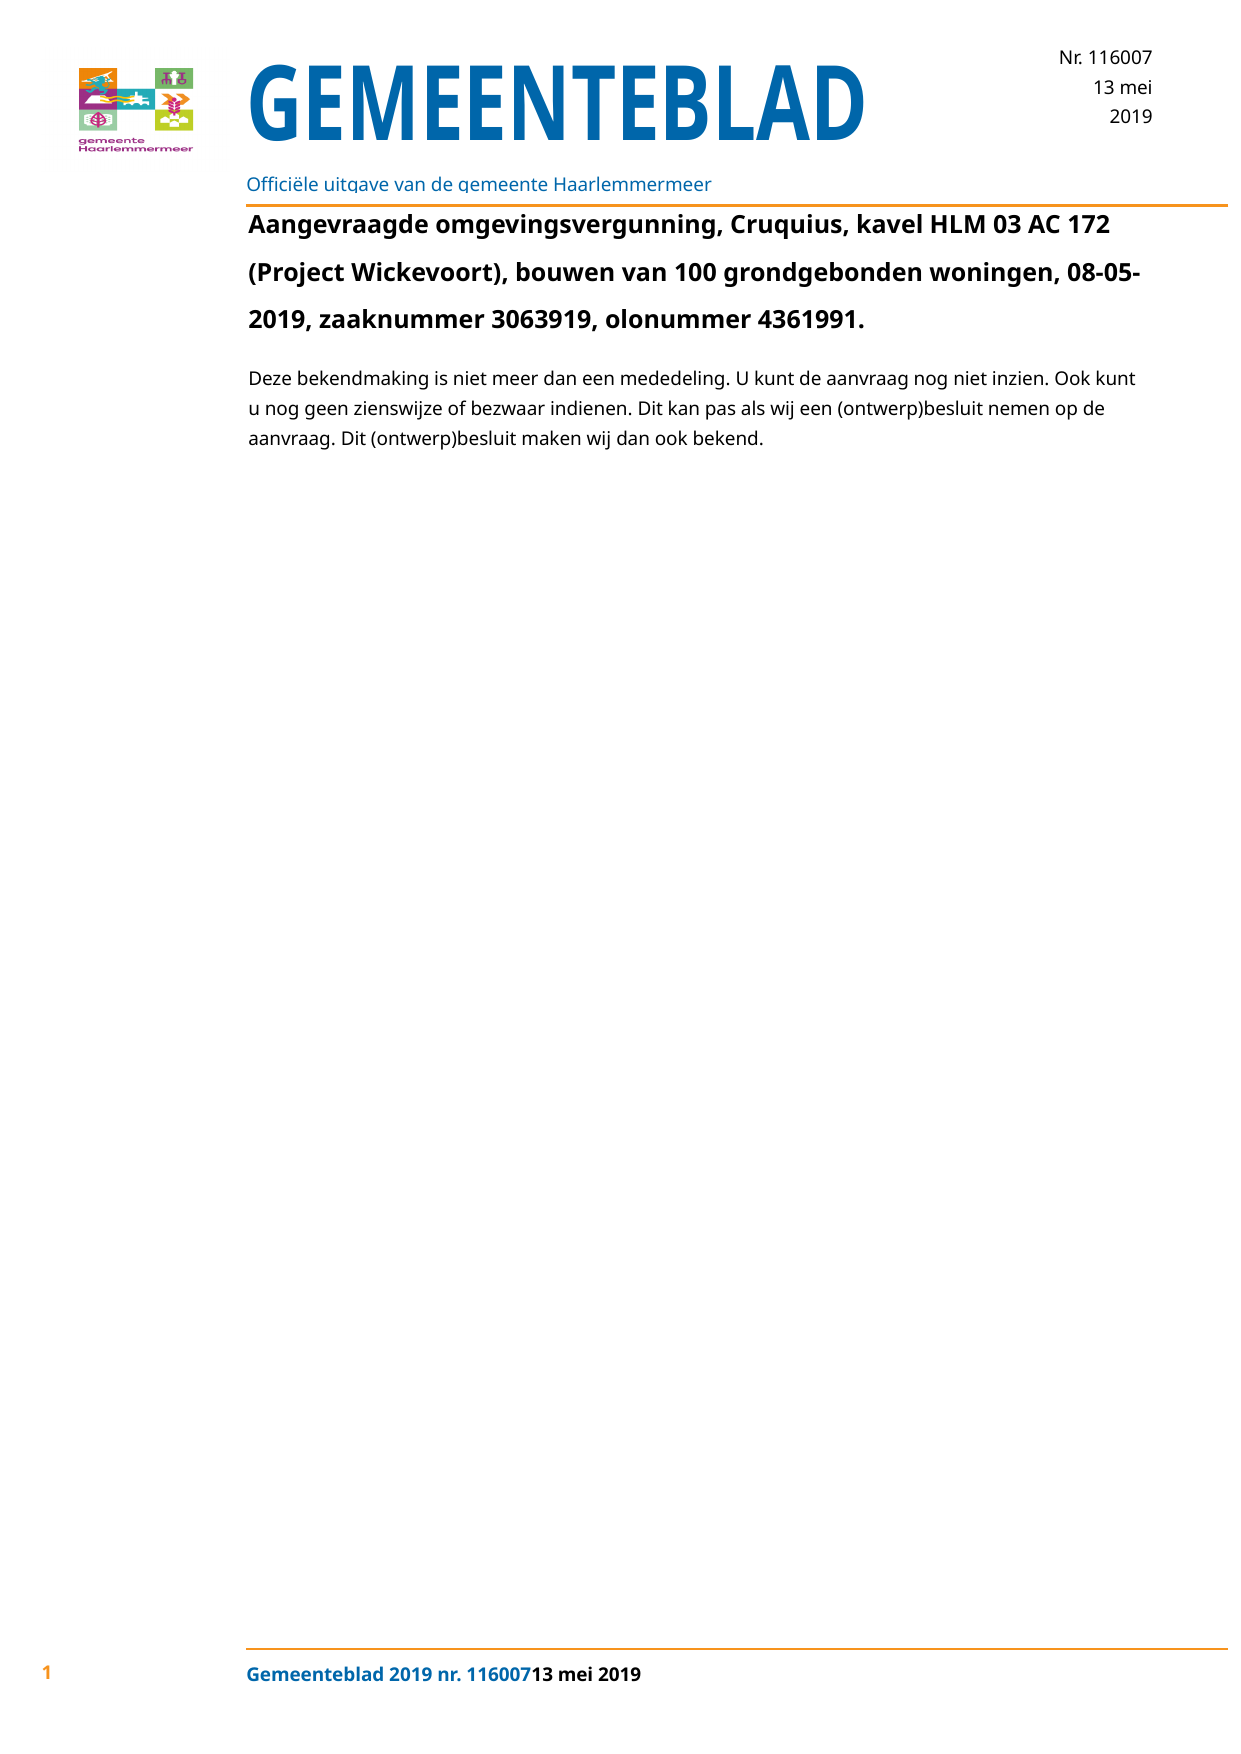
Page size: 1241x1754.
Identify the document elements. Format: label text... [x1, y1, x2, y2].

text Deze bekendmaking is niet meer dan een mededeling. U kunt de aanvraag nog niet inzien. Ook kunt u nog geen zienswijze of bezwaar indienen. Dit kan pas als wij een (ontwerp)besluit nemen op de aanvraag. Dit (ontwerp)besluit maken wij dan ook bekend. [248, 366, 1152, 450]
picture [41, 47, 231, 172]
text Aangevraagde omgevingsvergunning, Cruquius, kavel HLM 03 AC 172 (Project Wickevoort), bouwen van 100 grondgebonden woningen, 08-05-2019, zaaknummer 3063919, olonummer 4361991. [248, 207, 1152, 336]
